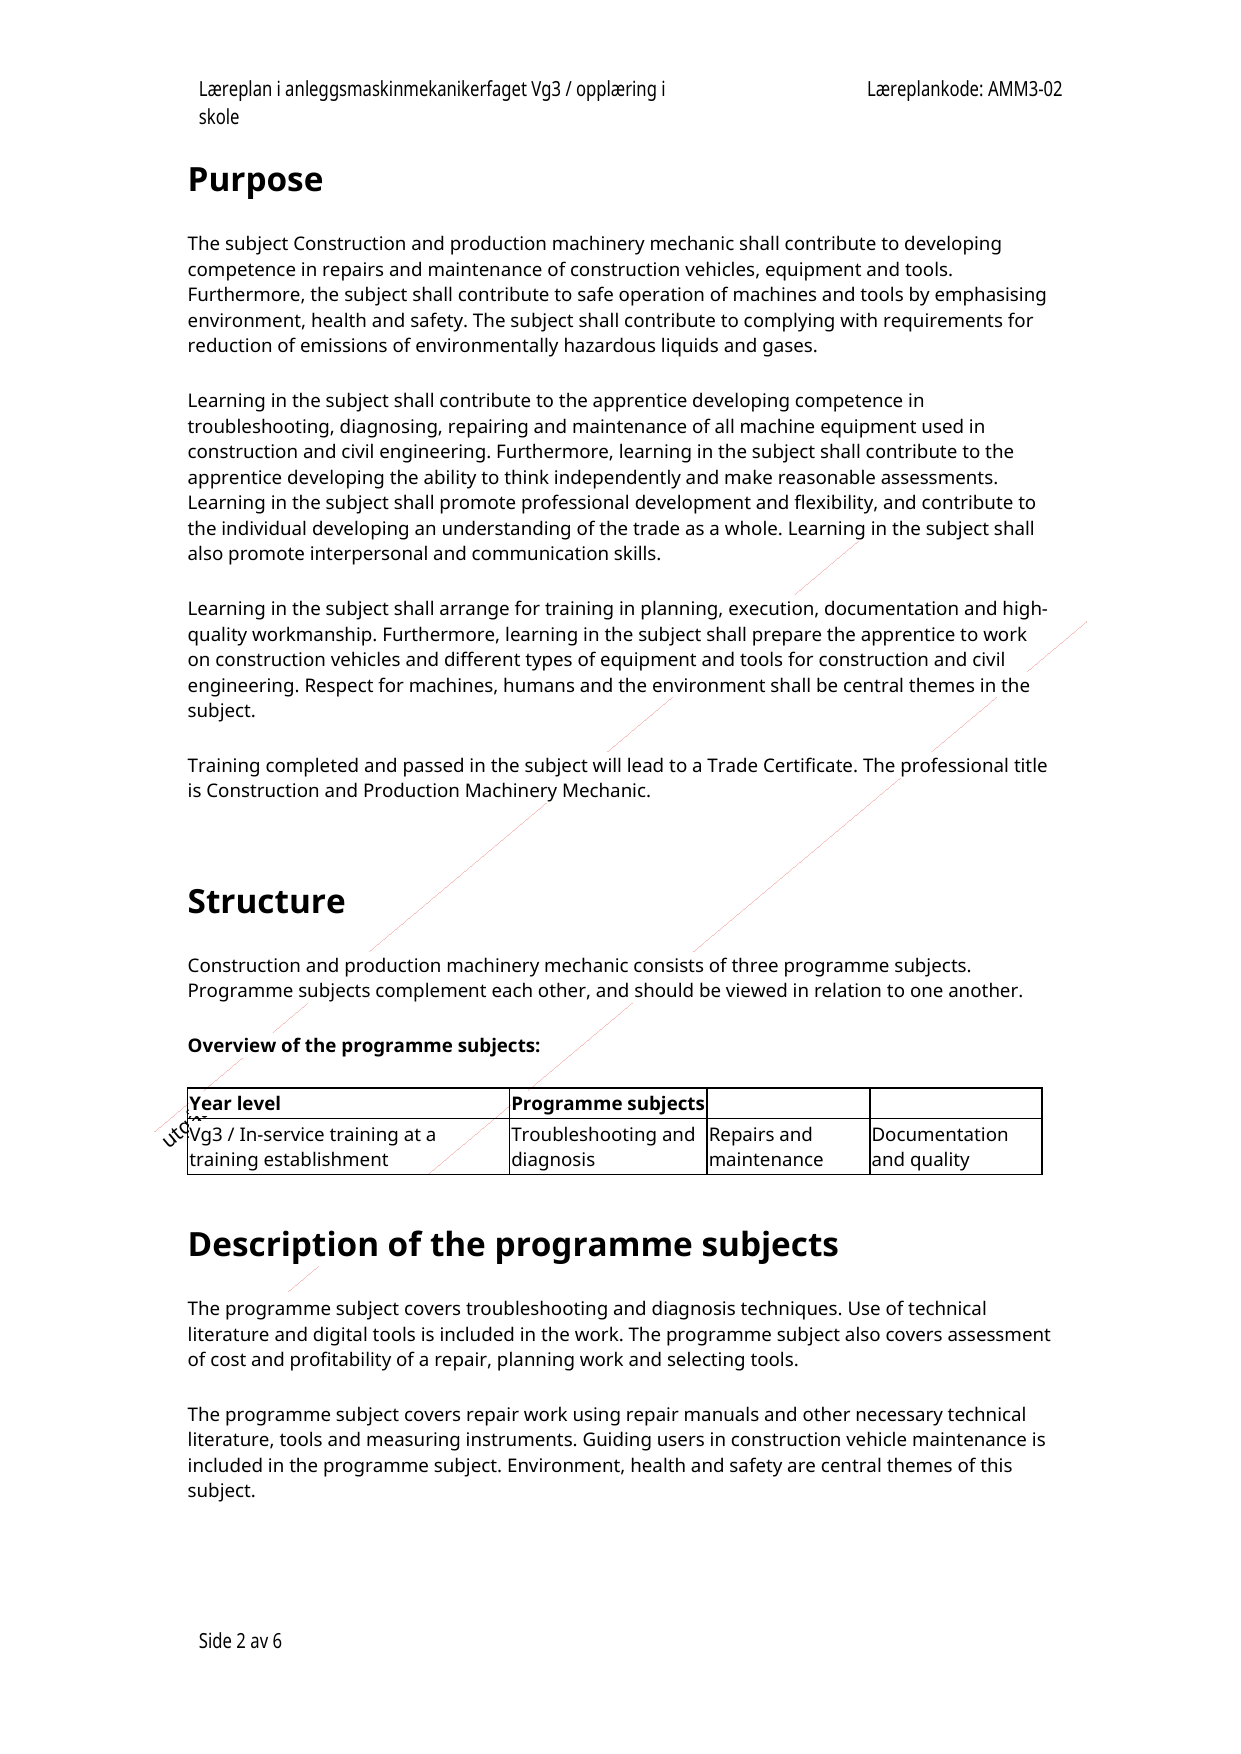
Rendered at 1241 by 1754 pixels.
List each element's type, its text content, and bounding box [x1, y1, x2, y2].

text The programme subject covers troubleshooting and diagnosis techniques. Use of technical literature and digital tools is included in the work. The programme subject also covers assessment of cost and profitability of a repair, planning work and selecting tools. [799, 1295, 1053, 1372]
subtitle Purpose [332, 156, 1053, 202]
text The programme subject covers repair work using repair manuals and other necessary technical literature, tools and measuring instruments. Guiding users in construction vehicle maintenance is included in the programme subject. Environment, health and safety are central themes of this subject. [256, 1401, 1053, 1503]
subtitle Structure [354, 832, 510, 923]
text The subject Construction and production machinery mechanic shall contribute to developing competence in repairs and maintenance of construction vehicles, equipment and tools. Furthermore, the subject shall contribute to safe operation of machines and tools by emphasising environment, health and safety. The subject shall contribute to complying with requirements for reduction of emissions of environmentally hazardous liquids and gases. [823, 231, 1053, 358]
subtitle Structure [729, 832, 1053, 923]
text Training completed and passed in the subject will lead to a Trade Certificate. The professional title is Construction and Production Machinery Mechanic. [651, 778, 899, 803]
text Construction and production machinery mechanic consists of three programme subjects. Programme subjects complement each other, and should be viewed in relation to one another. [977, 952, 1053, 1003]
subtitle Description of the programme subjects [848, 1175, 1053, 1266]
text Learning in the subject shall contribute to the apprentice developing competence in troubleshooting, diagnosing, repairing and maintenance of all machine equipment used in construction and civil engineering. Furthermore, learning in the subject shall contribute to the apprentice developing the ability to think independently and make reasonable assessments. Learning in the subject shall promote professional development and flexibility, and contribute to the individual developing an understanding of the trade as a whole. Learning in the subject shall also promote interpersonal and communication skills. [187, 387, 1053, 566]
text Overview of the programme subjects: [568, 1032, 1053, 1058]
text Learning in the subject shall arrange for training in planning, execution, documentation and high-quality workmanship. Furthermore, learning in the subject shall prepare the apprentice to work on construction vehicles and different types of equipment and tools for construction and civil engineering. Respect for machines, humans and the environment shall be central themes in the subject. [643, 697, 995, 723]
subtitle Structure [405, 832, 834, 923]
text Overview of the programme subjects: [274, 1032, 596, 1058]
text Learning in the subject shall arrange for training in planning, execution, documentation and high-quality workmanship. Furthermore, learning in the subject shall prepare the apprentice to work on construction vehicles and different types of equipment and tools for construction and civil engineering. Respect for machines, humans and the environment shall be central themes in the subject. [187, 595, 671, 723]
text Training completed and passed in the subject will lead to a Trade Certificate. The professional title is Construction and Production Machinery Mechanic. [872, 752, 1053, 803]
